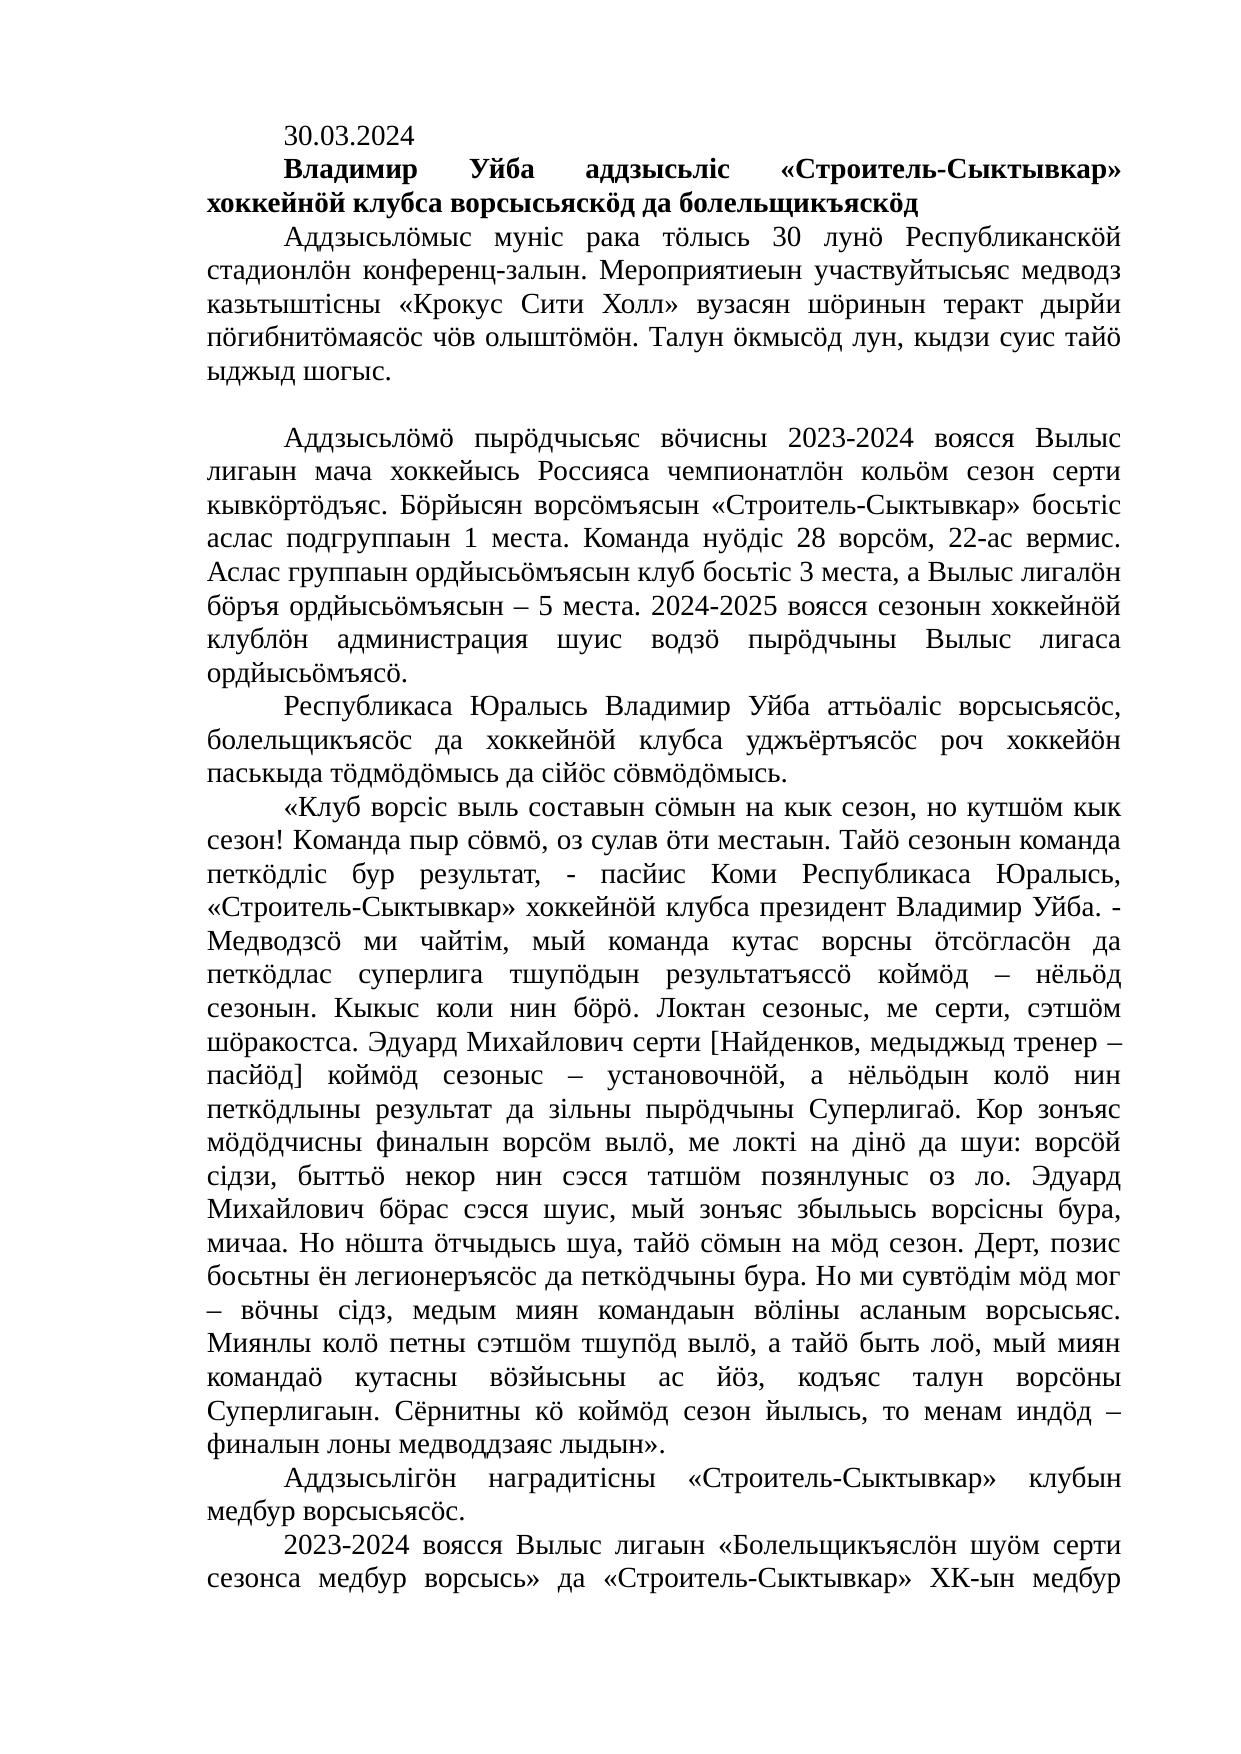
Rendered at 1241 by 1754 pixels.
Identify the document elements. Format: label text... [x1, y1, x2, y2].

text Аддзысьлӧмӧ пырӧдчысьяс вӧчисны 2023-2024 воясся Вылыс лигаын мача хоккейысь Россияса чемпионатлӧн кольӧм сезон серти кывкӧртӧдъяс. Бӧрйысян ворсӧмъясын «Строитель-Сыктывкар» босьтіс аслас подгруппаын 1 места. Команда нуӧдіс 28 ворсӧм, 22-ас вермис. Аслас группаын ордйысьӧмъясын клуб босьтіс 3 места, а Вылыс лигалӧн бӧръя ордйысьӧмъясын – 5 места. 2024-2025 воясся сезонын хоккейнӧй клублӧн администрация шуис водзӧ пырӧдчыны Вылыс лигаса ордйысьӧмъясӧ. [207, 420, 1122, 688]
text «Клуб ворсіс выль составын сӧмын на кык сезон, но кутшӧм кык сезон! Команда пыр сӧвмӧ, оз сулав ӧти местаын. Тайӧ сезонын команда петкӧдліс бур результат, - пасйис Коми Республикаса Юралысь, «Строитель-Сыктывкар» хоккейнӧй клубса президент Владимир Уйба. - Медводзсӧ ми чайтім, мый команда кутас ворсны ӧтсӧгласӧн да петкӧдлас суперлига тшупӧдын результатъяссӧ коймӧд – нёльӧд сезонын. Кыкыс коли нин бӧрӧ. Локтан сезоныс, ме серти, сэтшӧм шӧракостса. Эдуард Михайлович серти [Найденков, медыджыд тренер – пасйӧд] коймӧд сезоныс – установочнӧй, а нёльӧдын колӧ нин петкӧдлыны результат да зільны пырӧдчыны Суперлигаӧ. Кор зонъяс мӧдӧдчисны финалын ворсӧм вылӧ, ме локті на дінӧ да шуи: ворсӧй сідзи, быттьӧ некор нин сэсся татшӧм позянлуныс оз ло. Эдуард Михайлович бӧрас сэсся шуис, мый зонъяс збыльысь ворсісны бура, мичаа. Но нӧшта ӧтчыдысь шуа, тайӧ сӧмын на мӧд сезон. Дерт, позис босьтны ён легионеръясӧс да петкӧдчыны бура. Но ми сувтӧдім мӧд мог – вӧчны сідз, медым миян командаын вӧліны асланым ворсысьяс. Миянлы колӧ петны сэтшӧм тшупӧд вылӧ, а тайӧ быть лоӧ, мый миян командаӧ кутасны вӧзйысьны ас йӧз, кодъяс талун ворсӧны Суперлигаын. Сёрнитны кӧ коймӧд сезон йылысь, то менам индӧд – финалын лоны медводдзаяс лыдын». [207, 789, 1122, 1460]
text 2023-2024 воясся Вылыс лигаын «Болельщикъяслӧн шуӧм серти сезонса медбур ворсысь» да «Строитель-Сыктывкар» ХК-ын медбур [207, 1527, 1122, 1594]
text Аддзысьлӧмыс муніс рака тӧлысь 30 лунӧ Республиканскӧй стадионлӧн конференц-залын. Мероприятиеын участвуйтысьяс медводз казьтыштісны «Крокус Сити Холл» вузасян шӧринын теракт дырйи пӧгибнитӧмаясӧс чӧв олыштӧмӧн. Талун ӧкмысӧд лун, кыдзи суис тайӧ ыджыд шогыс. [207, 219, 1122, 386]
text Аддзысьлігӧн наградитісны «Строитель-Сыктывкар» клубын медбур ворсысьясӧс. [207, 1460, 1122, 1527]
text Владимир Уйба аддзысьліс «Строитель-Сыктывкар» хоккейнӧй клубса ворсысьяскӧд да болельщикъяскӧд [207, 152, 1122, 219]
text Республикаса Юралысь Владимир Уйба аттьӧаліс ворсысьясӧс, болельщикъясӧс да хоккейнӧй клубса уджъёртъясӧс роч хоккейӧн паськыда тӧдмӧдӧмысь да сійӧс сӧвмӧдӧмысь. [207, 688, 1122, 789]
subtitle 30.03.2024 [207, 118, 1122, 152]
